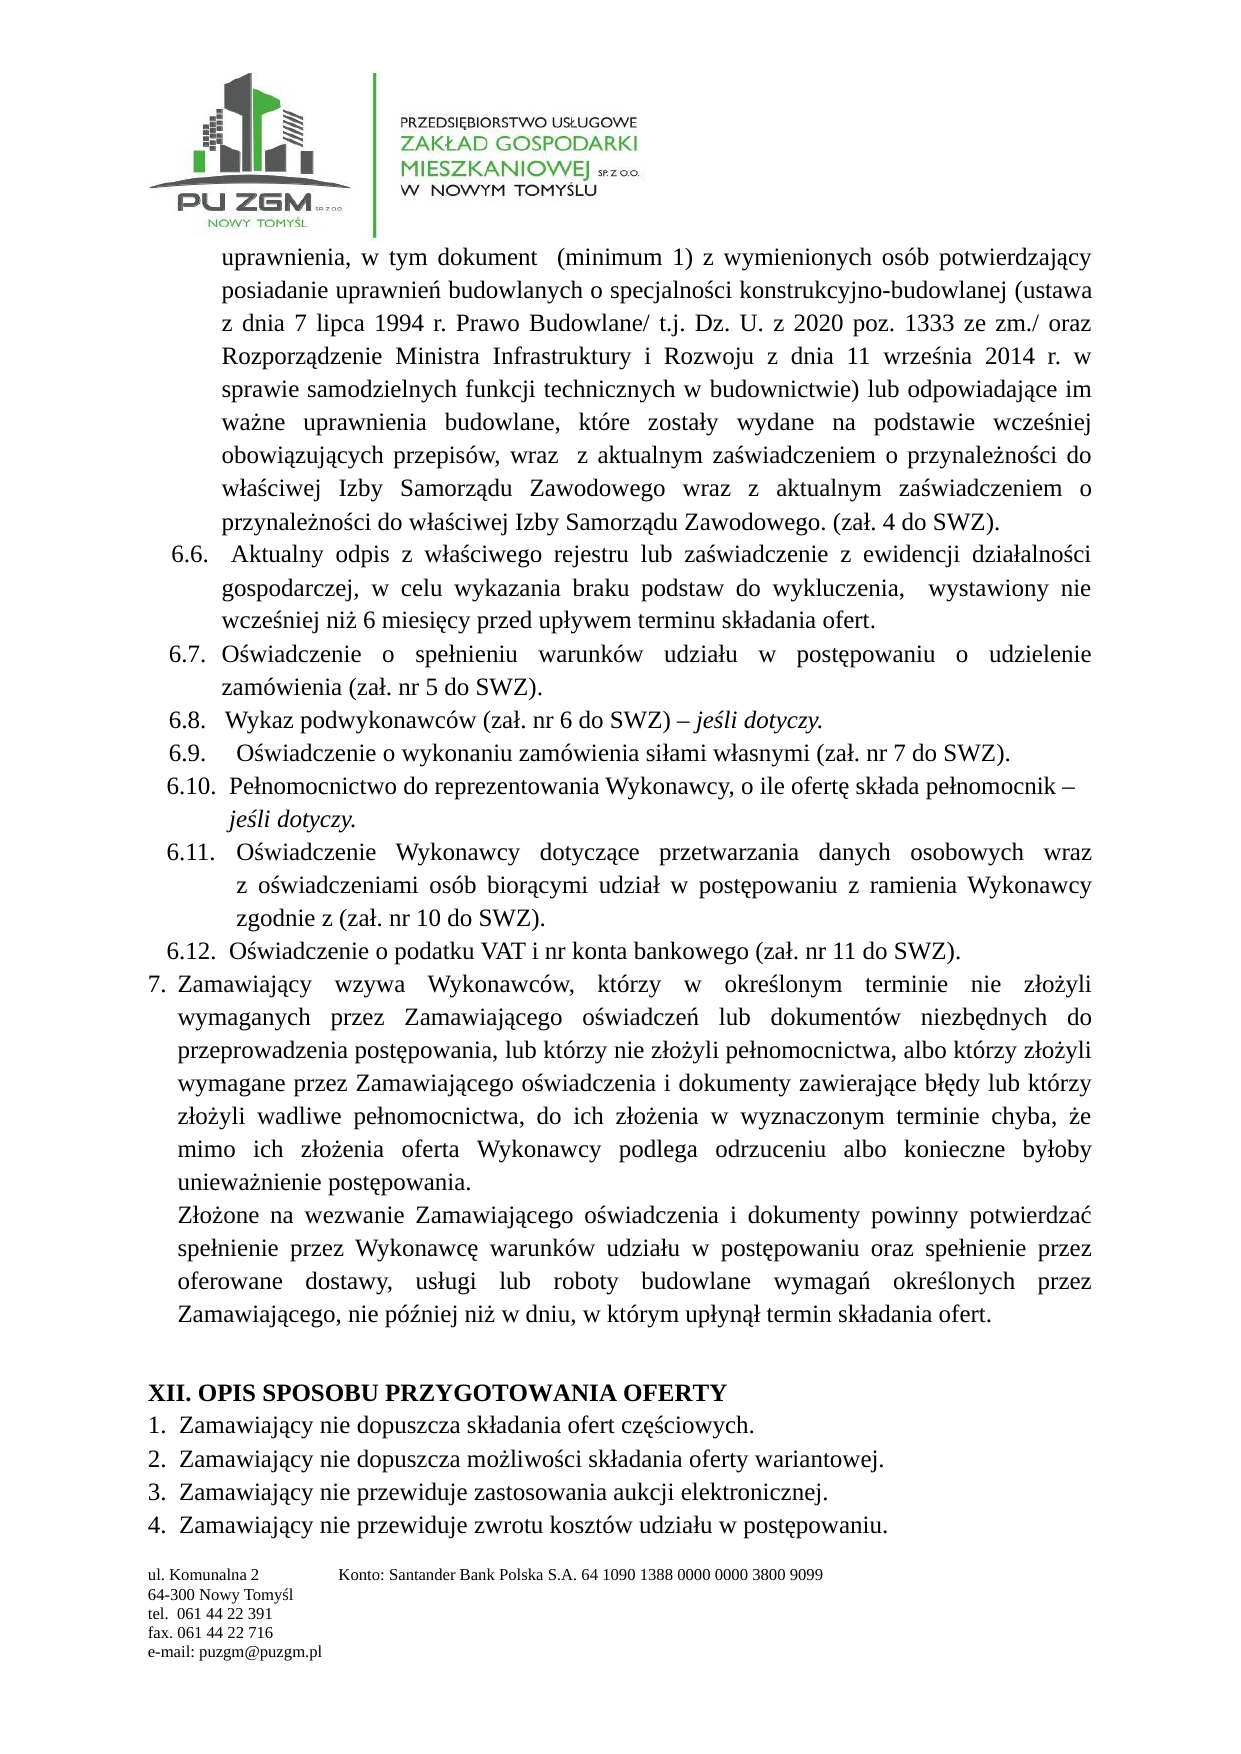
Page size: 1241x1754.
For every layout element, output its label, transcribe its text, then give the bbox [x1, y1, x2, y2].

text 6.12. Oświadczenie o podatku VAT i nr konta bankowego (zał. nr 11 do SWZ). [148, 936, 1093, 964]
text 6.11. Oświadczenie Wykonawcy dotyczące przetwarzania danych osobowych wraz z oświadczeniami osób biorącymi udział w postępowaniu z ramienia Wykonawcy zgodnie z (zał. nr 10 do SWZ). [148, 837, 1093, 932]
text 1. Zamawiający nie dopuszcza składania ofert częściowych. [148, 1411, 1093, 1439]
text XII. OPIS SPOSOBU PRZYGOTOWANIA OFERTY [148, 1378, 1093, 1406]
text 7. Zamawiający wzywa Wykonawców, którzy w określonym terminie nie złożyli wymaganych przez Zamawiającego oświadczeń lub dokumentów niezbędnych do przeprowadzenia postępowania, lub którzy nie złożyli pełnomocnictwa, albo którzy złożyli wymagane przez Zamawiającego oświadczenia i dokumenty zawierające błędy lub którzy złożyli wadliwe pełnomocnictwa, do ich złożenia w wyznaczonym terminie chyba, że mimo ich złożenia oferta Wykonawcy podlega odrzuceniu albo konieczne byłoby unieważnienie postępowania. [148, 969, 1093, 1196]
text 6.9. Oświadczenie o wykonaniu zamówienia siłami własnymi (zał. nr 7 do SWZ). [162, 738, 1093, 766]
text Złożone na wezwanie Zamawiającego oświadczenia i dokumenty powinny potwierdzać spełnienie przez Wykonawcę warunków udziału w postępowaniu oraz spełnienie przez oferowane dostawy, usługi lub roboty budowlane wymagań określonych przez Zamawiającego, nie później niż w dniu, w którym upłynął termin składania ofert. [177, 1200, 1093, 1328]
text 3. Zamawiający nie przewiduje zastosowania aukcji elektronicznej. [148, 1477, 1093, 1505]
text uprawnienia, w tym dokument (minimum 1) z wymienionych osób potwierdzający posiadanie uprawnień budowlanych o specjalności konstrukcyjno-budowlanej (ustawa z dnia 7 lipca 1994 r. Prawo Budowlane/ t.j. Dz. U. z 2020 poz. 1333 ze zm./ oraz Rozporządzenie Ministra Infrastruktury i Rozwoju z dnia 11 września 2014 r. w sprawie samodzielnych funkcji technicznych w budownictwie) lub odpowiadające im ważne uprawnienia budowlane, które zostały wydane na podstawie wcześniej obowiązujących przepisów, wraz z aktualnym zaświadczeniem o przynależności do właściwej Izby Samorządu Zawodowego wraz z aktualnym zaświadczeniem o przynależności do właściwej Izby Samorządu Zawodowego. (zał. 4 do SWZ). [177, 242, 1093, 535]
text 6.8. Wykaz podwykonawców (zał. nr 6 do SWZ) – jeśli dotyczy. [162, 705, 1093, 733]
text 6.7. Oświadczenie o spełnieniu warunków udziału w postępowaniu o udzielenie zamówienia (zał. nr 5 do SWZ). [148, 639, 1093, 700]
text 4. Zamawiający nie przewiduje zwrotu kosztów udziału w postępowaniu. [148, 1510, 1093, 1538]
picture [147, 73, 655, 243]
text 6.6. Aktualny odpis z właściwego rejestru lub zaświadczenie z ewidencji działalności gospodarczej, w celu wykazania braku podstaw do wykluczenia, wystawiony nie wcześniej niż 6 miesięcy przed upływem terminu składania ofert. [148, 539, 1093, 634]
text 2. Zamawiający nie dopuszcza możliwości składania oferty wariantowej. [148, 1444, 1093, 1472]
text 6.10. Pełnomocnictwo do reprezentowania Wykonawcy, o ile ofertę składa pełnomocnik – [148, 771, 1093, 799]
text jeśli dotyczy. [148, 804, 1093, 832]
